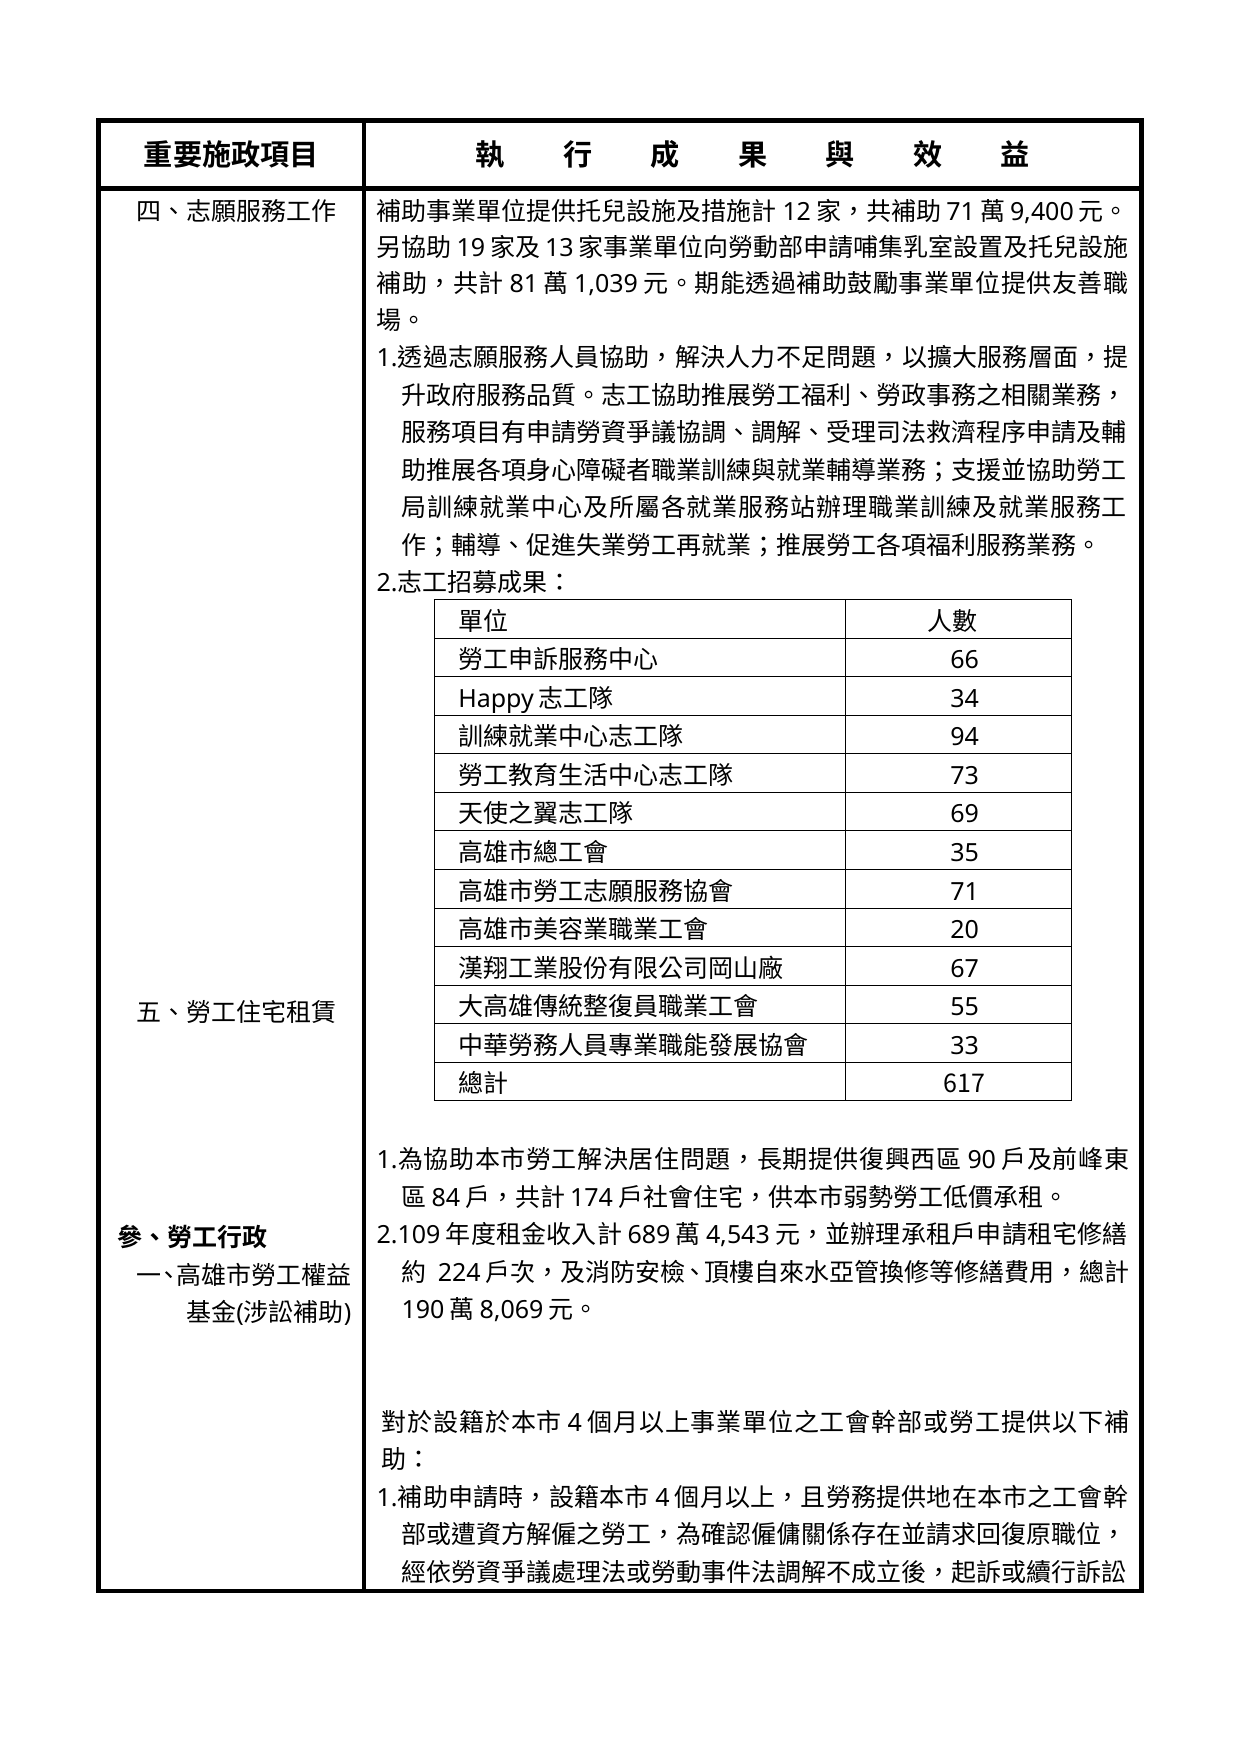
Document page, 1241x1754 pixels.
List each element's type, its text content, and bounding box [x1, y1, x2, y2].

table_header 重要施政項目 [101, 123, 362, 186]
table_cell 高雄市美容業職業工會 [435, 909, 845, 946]
table_header 人數 [846, 600, 1071, 638]
table_cell 大高雄傳統整復員職業工會 [435, 986, 845, 1023]
table_cell 漢翔工業股份有限公司岡山廠 [435, 947, 845, 984]
table_cell 35 [846, 831, 1071, 869]
table_cell 中華勞務人員專業職能發展協會 [435, 1024, 845, 1062]
table_header 單位 [435, 600, 845, 638]
table_cell Happy志工隊 [435, 677, 845, 715]
table_cell 四、志願服務工作 五、勞工住宅租賃 參、勞工行政 一、高雄市勞工權益基金(涉訟補助) [101, 191, 362, 1589]
table_cell 高雄市總工會 [435, 831, 845, 869]
table_cell 33 [846, 1024, 1071, 1062]
table_cell 55 [846, 986, 1071, 1023]
table_header 執 行 成 果 與 效 益 [366, 123, 1139, 186]
table_cell 73 [846, 754, 1071, 792]
table_cell 訓練就業中心志工隊 [435, 716, 845, 753]
table_cell 20 [846, 909, 1071, 946]
table_cell 94 [846, 716, 1071, 753]
table_cell 補助事業單位提供托兒設施及措施計12家，共補助71萬9,400元。另協助19家及13家事業單位向勞動部申請哺集乳室設置及托兒設施補助，共計81萬1,039元。期能透過補助鼓勵事業單位提供友善職場。 1.透過志願服務人員協助，解決人力不足問題，以擴大服務層面，提升政府服務品質。志工協助推展勞工福利、勞政事務之相關業務，服務項目有申請勞資爭議協調、調解、受理司法救濟程序申請及輔助推展各項身心障礙者職業訓練與就業輔導業務；支援並協助勞工局訓練就業中心及所屬各就業服務站辦理職業訓練及就業服務工作；輔導、促進失業勞工再就業；推展勞工各項福利服務業務。 2.志工招募成果： 1.為協助本市勞工解決居住問題，長期提供復興西區90戶及前峰東區84戶，共計174戶社會住宅，供本市弱勢勞工低價承租。 2.109年度租金收入計689萬4,543元，並辦理承租戶申請租宅修繕約 224戶次，及消防安檢、頂樓自來水亞管換修等修繕費用，總計190萬8,069元。 對於設籍於本市4個月以上事業單位之工會幹部或勞工提供以下補助： 1.補助申請時，設籍本市4個月以上，且勞務提供地在本市之工會幹部或遭資方解僱之勞工，為確認僱傭關係存在並請求回復原職位，經依勞資爭議處理法或勞動事件法調解不成立後，起訴或續行訴訟 [366, 191, 1139, 1589]
table_cell 勞工教育生活中心志工隊 [435, 754, 845, 792]
table_cell 67 [846, 947, 1071, 984]
table_cell 34 [846, 677, 1071, 715]
table_cell 71 [846, 870, 1071, 907]
table_cell 總計 [435, 1063, 845, 1100]
table_cell 617 [846, 1063, 1071, 1100]
table_cell 69 [846, 793, 1071, 830]
table_cell 天使之翼志工隊 [435, 793, 845, 830]
table_cell 勞工申訴服務中心 [435, 639, 845, 676]
table_cell 66 [846, 639, 1071, 676]
table_cell 高雄市勞工志願服務協會 [435, 870, 845, 907]
